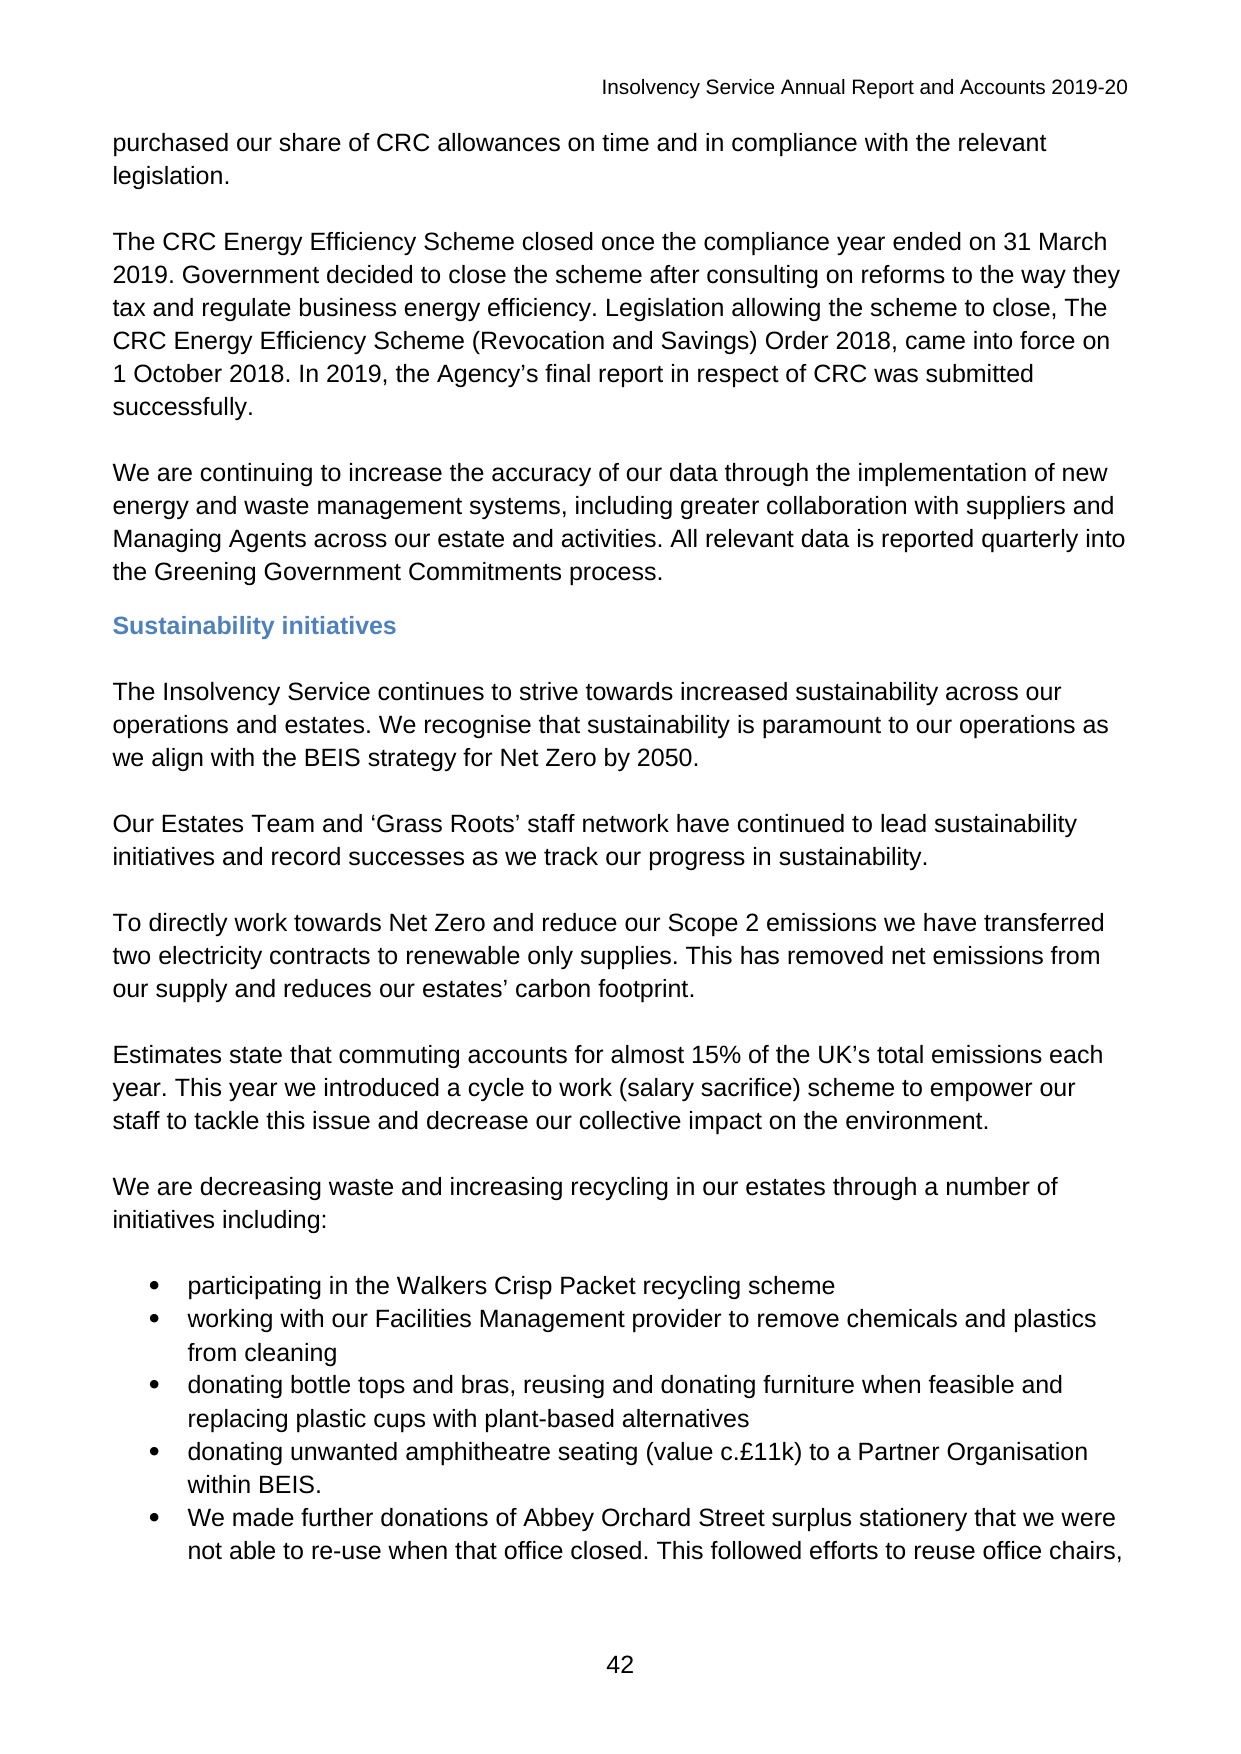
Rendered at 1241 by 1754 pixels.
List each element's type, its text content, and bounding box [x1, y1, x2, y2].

text The Insolvency Service continues to strive towards increased sustainability across our operations and estates. We recognise that sustainability is paramount to our operations as we align with the BEIS strategy for Net Zero by 2050. [112, 677, 1128, 772]
text purchased our share of CRC allowances on time and in compliance with the relevant legislation. [112, 128, 1128, 189]
text We are decreasing waste and increasing recycling in our estates through a number of initiatives including: [112, 1172, 1128, 1234]
text Estimates state that commuting accounts for almost 15% of the UK’s total emissions each year. This year we introduced a cycle to work (salary sacrifice) scheme to empower our staff to tackle this issue and decrease our collective impact on the environment. [112, 1040, 1128, 1135]
text Our Estates Team and ‘Grass Roots’ staff network have continued to lead sustainability initiatives and record successes as we track our progress in sustainability. [112, 809, 1128, 871]
list working with our Facilities Management provider to remove chemicals and plastics from cleaning [150, 1304, 1128, 1366]
list We made further donations of Abbey Orchard Street surplus stationery that we were not able to re-use when that office closed. This followed efforts to reuse office chairs, [150, 1503, 1128, 1565]
text We are continuing to increase the accuracy of our data through the implementation of new energy and waste management systems, including greater collaboration with suppliers and Managing Agents across our estate and activities. All relevant data is reported quarterly into the Greening Government Commitments process. [112, 458, 1128, 586]
text The CRC Energy Efficiency Scheme closed once the compliance year ended on 31 March 2019. Government decided to close the scheme after consulting on reforms to the way they tax and regulate business energy efficiency. Legislation allowing the scheme to close, The CRC Energy Efficiency Scheme (Revocation and Savings) Order 2018, came into force on 1 October 2018. In 2019, the Agency’s final report in respect of CRC was submitted successfully. [112, 227, 1128, 421]
text To directly work towards Net Zero and reduce our Scope 2 emissions we have transferred two electricity contracts to renewable only supplies. This has removed net emissions from our supply and reduces our estates’ carbon footprint. [112, 908, 1128, 1003]
subtitle Sustainability initiatives [112, 611, 1128, 639]
list donating bottle tops and bras, reusing and donating furniture when feasible and replacing plastic cups with plant-based alternatives [150, 1371, 1128, 1432]
list donating unwanted amphitheatre seating (value c.£11k) to a Partner Organisation within BEIS. [150, 1437, 1128, 1498]
list participating in the Walkers Crisp Packet recycling scheme [150, 1271, 1128, 1300]
